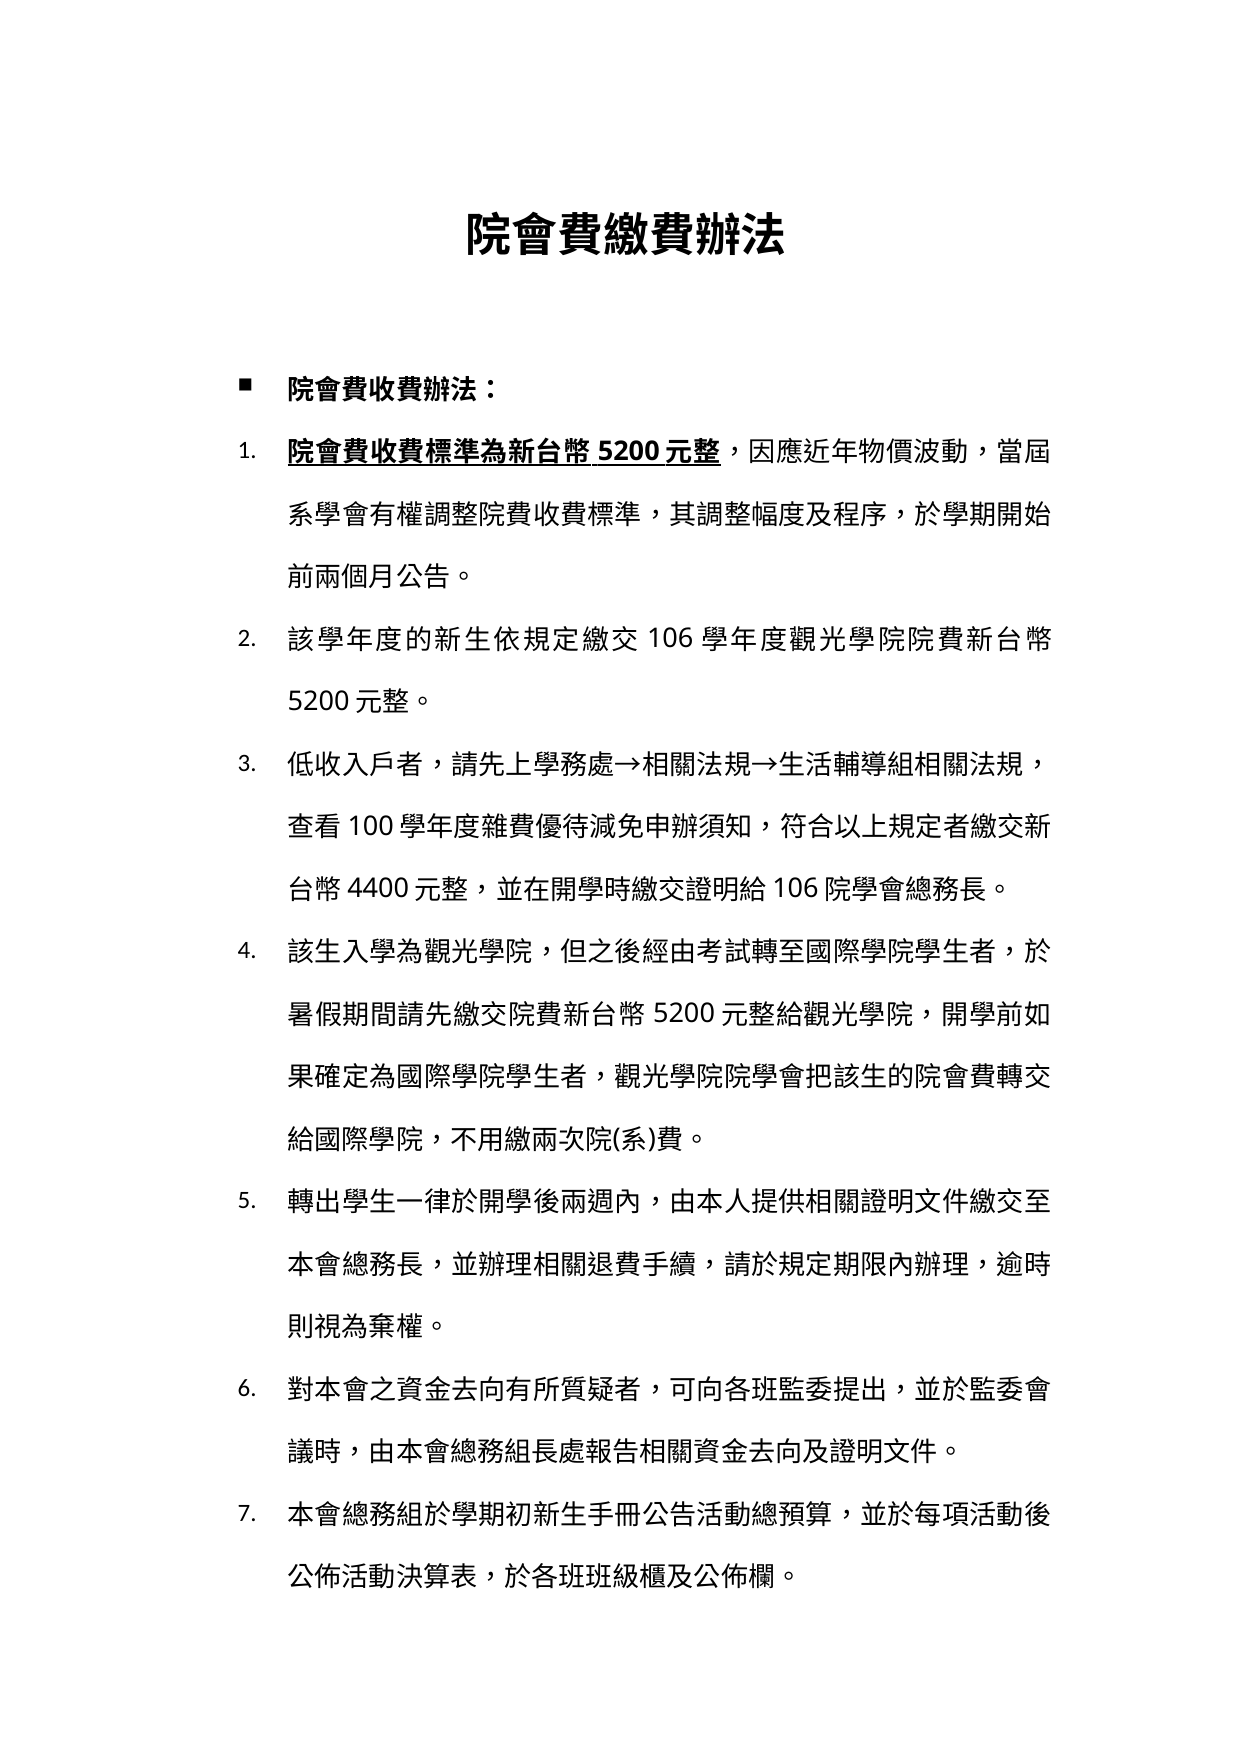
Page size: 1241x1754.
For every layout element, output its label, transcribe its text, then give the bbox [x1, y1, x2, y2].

list 該學年度的新生依規定繳交106學年度觀光學院院費新台幣5200元整。 [237, 596, 1053, 721]
list 院會費收費標準為新台幣5200元整，因應近年物價波動，當屆系學會有權調整院費收費標準，其調整幅度及程序，於學期開始前兩個月公告。 [237, 408, 1053, 596]
list 對本會之資金去向有所質疑者，可向各班監委提出，並於監委會議時，由本會總務組長處報告相關資金去向及證明文件。 [237, 1346, 1053, 1471]
list 本會總務組於學期初新生手冊公告活動總預算，並於每項活動後公佈活動決算表，於各班班級櫃及公佈欄。 [237, 1471, 1053, 1596]
text 院會費繳費辦法 [187, 158, 1053, 283]
list 院會費收費辦法： [237, 346, 1053, 408]
list 轉出學生一律於開學後兩週內，由本人提供相關證明文件繳交至本會總務長，並辦理相關退費手續，請於規定期限內辦理，逾時則視為棄權。 [237, 1158, 1053, 1346]
list 該生入學為觀光學院，但之後經由考試轉至國際學院學生者，於暑假期間請先繳交院費新台幣5200元整給觀光學院，開學前如果確定為國際學院學生者，觀光學院院學會把該生的院會費轉交給國際學院，不用繳兩次院(系)費。 [237, 908, 1053, 1158]
list 低收入戶者，請先上學務處→相關法規→生活輔導組相關法規，查看100學年度雜費優待減免申辦須知，符合以上規定者繳交新台幣4400元整，並在開學時繳交證明給106院學會總務長。 [237, 721, 1053, 908]
